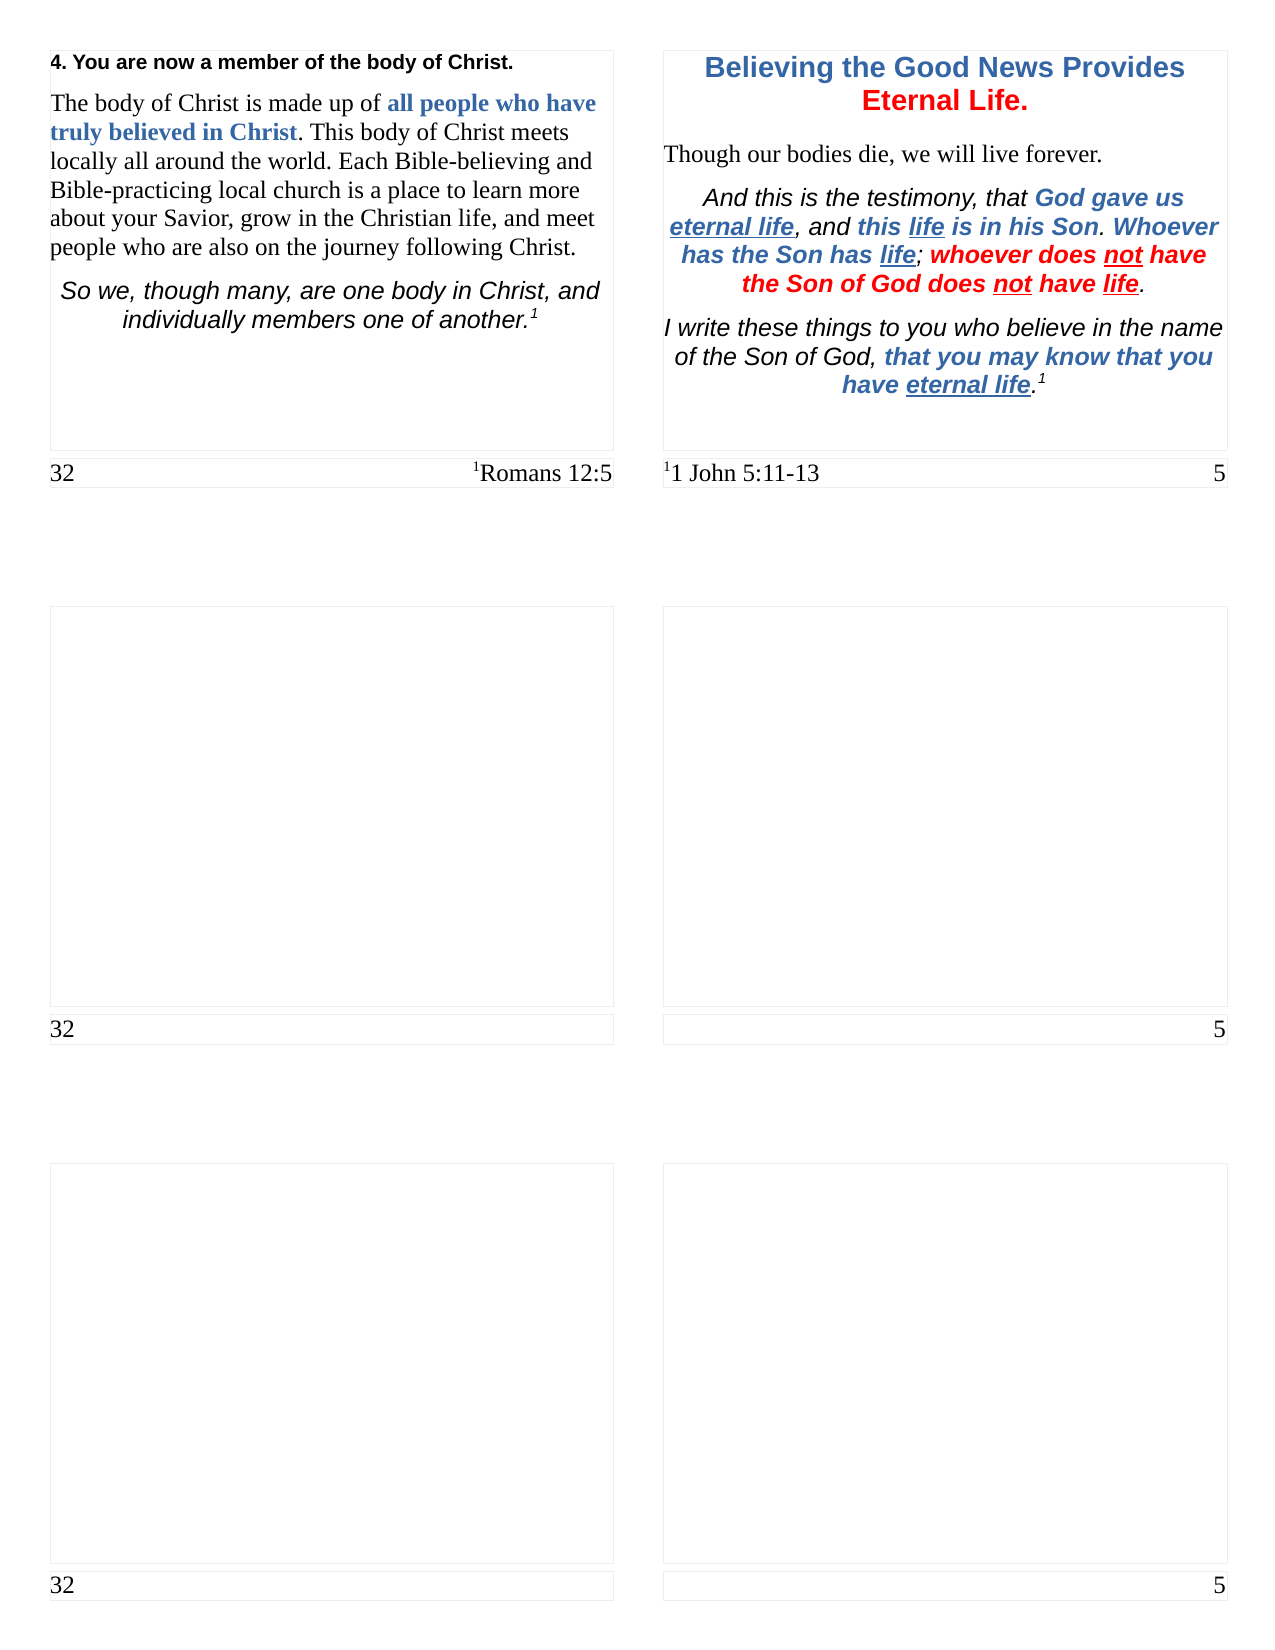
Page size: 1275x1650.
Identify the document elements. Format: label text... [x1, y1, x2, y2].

text 32 [51, 1015, 613, 1043]
text Though our bodies die, we will live forever. [664, 139, 1227, 168]
text 4. You are now a member of the body of Christ. [51, 51, 613, 73]
subtitle Believing the Good News Provides Eternal Life. [664, 51, 1227, 117]
text 5 [664, 1015, 1227, 1043]
text And this is the testimony, that God gave us eternal life, and this life is in his Son. Whoever has the Son has life; whoever does not have the Son of God does not have life. [664, 183, 1227, 298]
text So we, though many, are one body in Christ, and individually members one of another.1 [51, 276, 613, 333]
text 11 John 5:11-13 5 [664, 459, 1227, 486]
text The body of Christ is made up of all people who have truly believed in Christ. This body of Christ meets locally all around the world. Each Bible-believing and Bible-practicing local church is a place to learn more about your Savior, grow in the Christian life, and meet people who are also on the journey following Christ. [51, 88, 613, 261]
text 32 [51, 1572, 613, 1599]
text I write these things to you who believe in the name of the Son of God, that you may know that you have eternal life.1 [664, 313, 1227, 399]
text 5 [664, 1572, 1227, 1599]
text 32 1Romans 12:5 [51, 459, 613, 486]
